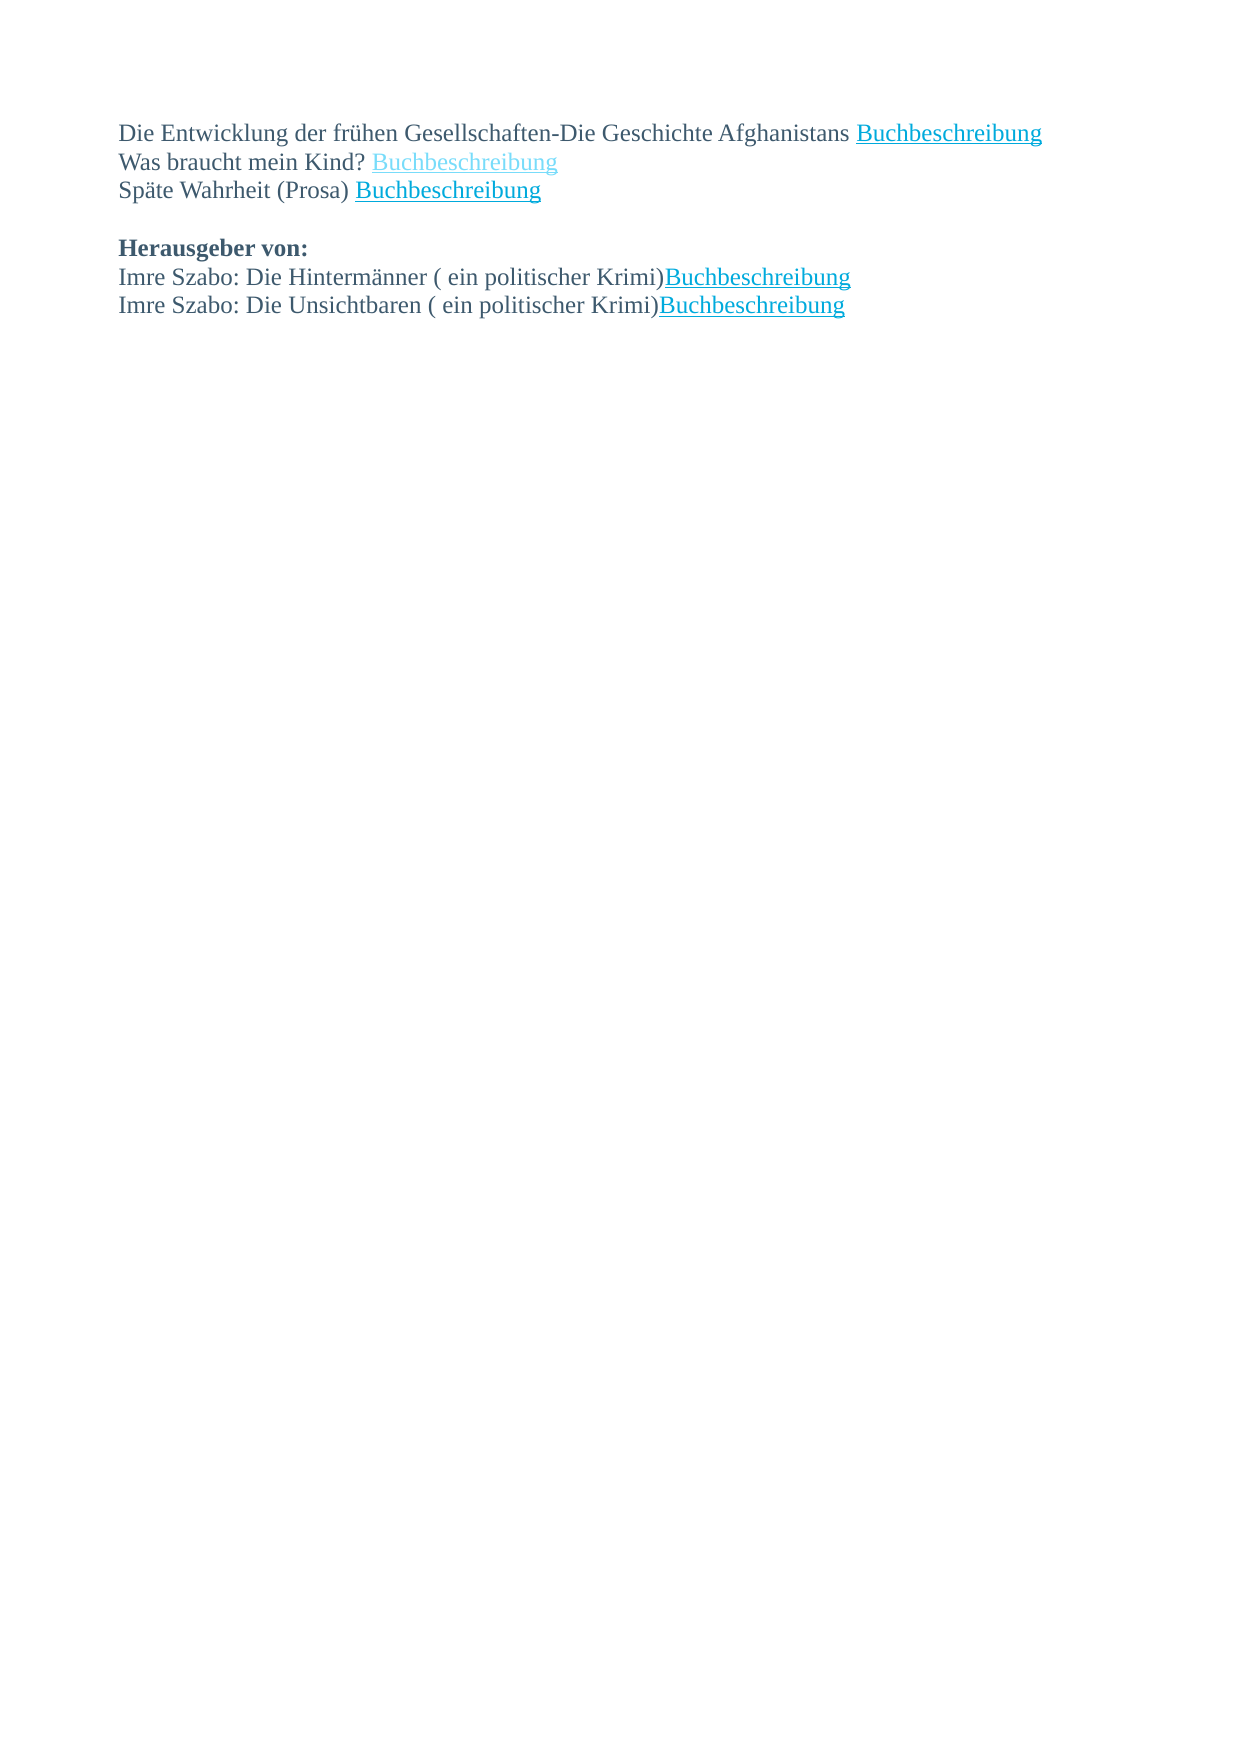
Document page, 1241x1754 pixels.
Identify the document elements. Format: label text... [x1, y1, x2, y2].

text Die Entwicklung der frühen Gesellschaften-Die Geschichte Afghanistans Buchbeschreibung [118, 118, 1122, 147]
text Was braucht mein Kind? Buchbeschreibung [118, 147, 1122, 176]
text Imre Szabo: Die Unsichtbaren ( ein politischer Krimi)Buchbeschreibung [118, 291, 1122, 319]
text Imre Szabo: Die Hintermänner ( ein politischer Krimi)Buchbeschreibung [118, 262, 1122, 291]
text Herausgeber von: [118, 233, 1122, 262]
text Späte Wahrheit (Prosa) Buchbeschreibung [118, 176, 1122, 204]
